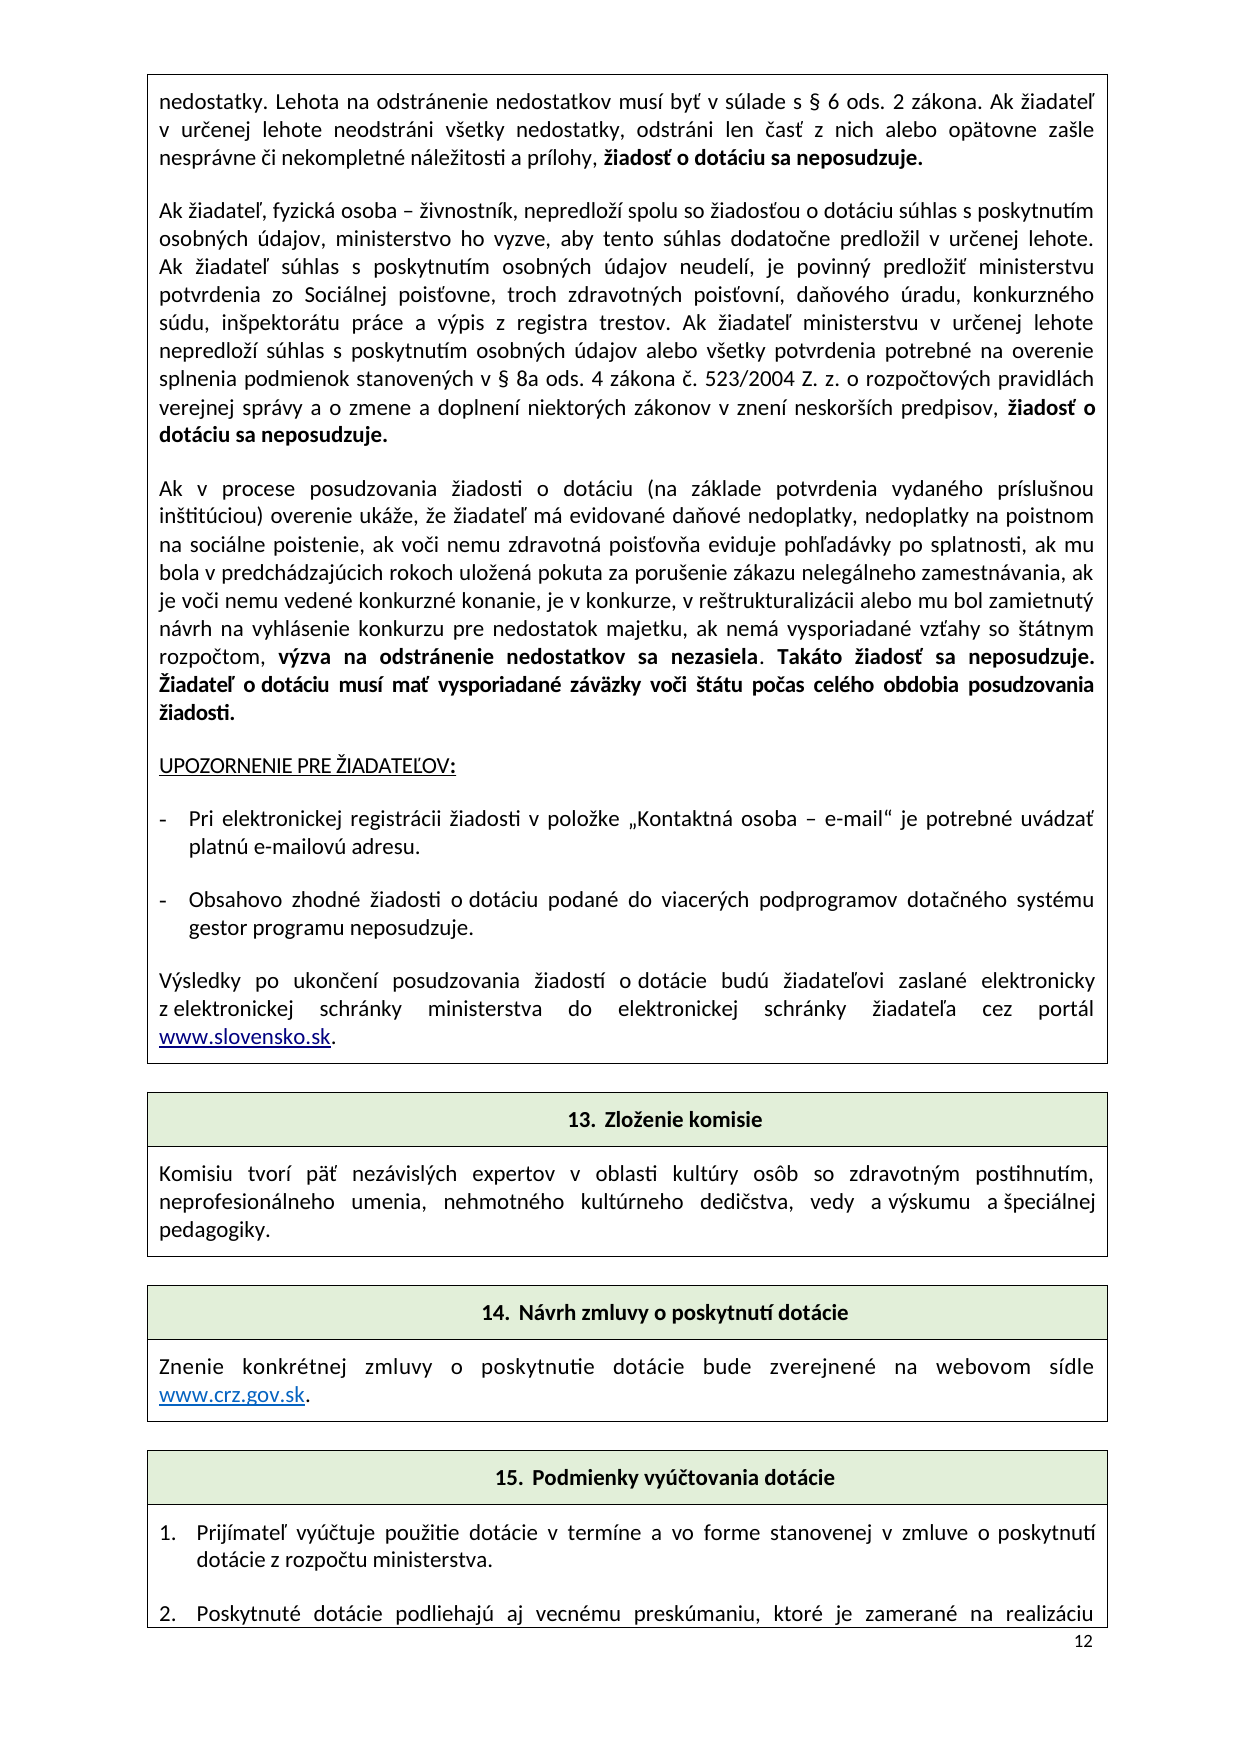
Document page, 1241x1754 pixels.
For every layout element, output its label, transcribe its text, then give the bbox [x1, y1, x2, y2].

table_cell Prijímateľ vyúčtuje použitie dotácie v termíne a vo forme stanovenej v zmluve o poskytnutí dotácie z rozpočtu ministerstva. Poskytnuté dotácie podliehajú aj vecnému preskúmaniu, ktoré je zamerané na realizáciu [148, 1505, 1107, 1627]
table_cell Znenie konkrétnej zmluvy o poskytnutie dotácie bude zverejnené na webovom sídle www.crz.gov.sk. [148, 1340, 1107, 1421]
table_cell nedostatky. Lehota na odstránenie nedostatkov musí byť v súlade s § 6 ods. 2 zákona. Ak žiadateľ v určenej lehote neodstráni všetky nedostatky, odstráni len časť z nich alebo opätovne zašle nesprávne či nekompletné náležitosti a prílohy, žiadosť o dotáciu sa neposudzuje. Ak žiadateľ, fyzická osoba – živnostník, nepredloží spolu so žiadosťou o dotáciu súhlas s poskytnutím osobných údajov, ministerstvo ho vyzve, aby tento súhlas dodatočne predložil v určenej lehote. Ak žiadateľ súhlas s poskytnutím osobných údajov neudelí, je povinný predložiť ministerstvu potvrdenia zo Sociálnej poisťovne, troch zdravotných poisťovní, daňového úradu, konkurzného súdu, inšpektorátu práce a výpis z registra trestov. Ak žiadateľ ministerstvu v určenej lehote nepredloží súhlas s poskytnutím osobných údajov alebo všetky potvrdenia potrebné na overenie splnenia podmienok stanovených v § 8a ods. 4 zákona č. 523/2004 Z. z. o rozpočtových pravidlách verejnej správy a o zmene a doplnení niektorých zákonov v znení neskorších predpisov, žiadosť o dotáciu sa neposudzuje. Ak v procese posudzovania žiadosti o dotáciu (na základe potvrdenia vydaného príslušnou inštitúciou) overenie ukáže, že žiadateľ má evidované daňové nedoplatky, nedoplatky na poistnom na sociálne poistenie, ak voči nemu zdravotná poisťovňa eviduje pohľadávky po splatnosti, ak mu bola v predchádzajúcich rokoch uložená pokuta za porušenie zákazu nelegálneho zamestnávania, ak je voči nemu vedené konkurzné konanie, je v konkurze, v reštrukturalizácii alebo mu bol zamietnutý návrh na vyhlásenie konkurzu pre nedostatok majetku, ak nemá vysporiadané vzťahy so štátnym rozpočtom, výzva na odstránenie nedostatkov sa nezasiela. Takáto žiadosť sa neposudzuje. Žiadateľ o dotáciu musí mať vysporiadané záväzky voči štátu počas celého obdobia posudzovania žiadosti. UPOZORNENIE PRE ŽIADATEĽOV: Pri elektronickej registrácii žiadosti v položke „Kontaktná osoba – e-mail“ je potrebné uvádzať platnú e-mailovú adresu. Obsahovo zhodné žiadosti o dotáciu podané do viacerých podprogramov dotačného systému gestor programu neposudzuje. Výsledky po ukončení posudzovania žiadostí o dotácie budú žiadateľovi zaslané elektronicky z elektronickej schránky ministerstva do elektronickej schránky žiadateľa cez portál www.slovensko.sk. [148, 75, 1107, 1062]
table_header Návrh zmluvy o poskytnutí dotácie [148, 1286, 1107, 1339]
table_header Zloženie komisie [148, 1093, 1107, 1146]
table_cell Komisiu tvorí päť nezávislých expertov v oblasti kultúry osôb so zdravotným postihnutím, neprofesionálneho umenia, nehmotného kultúrneho dedičstva, vedy a výskumu a špeciálnej pedagogiky. [148, 1147, 1107, 1256]
table_header Podmienky vyúčtovania dotácie [148, 1451, 1107, 1504]
